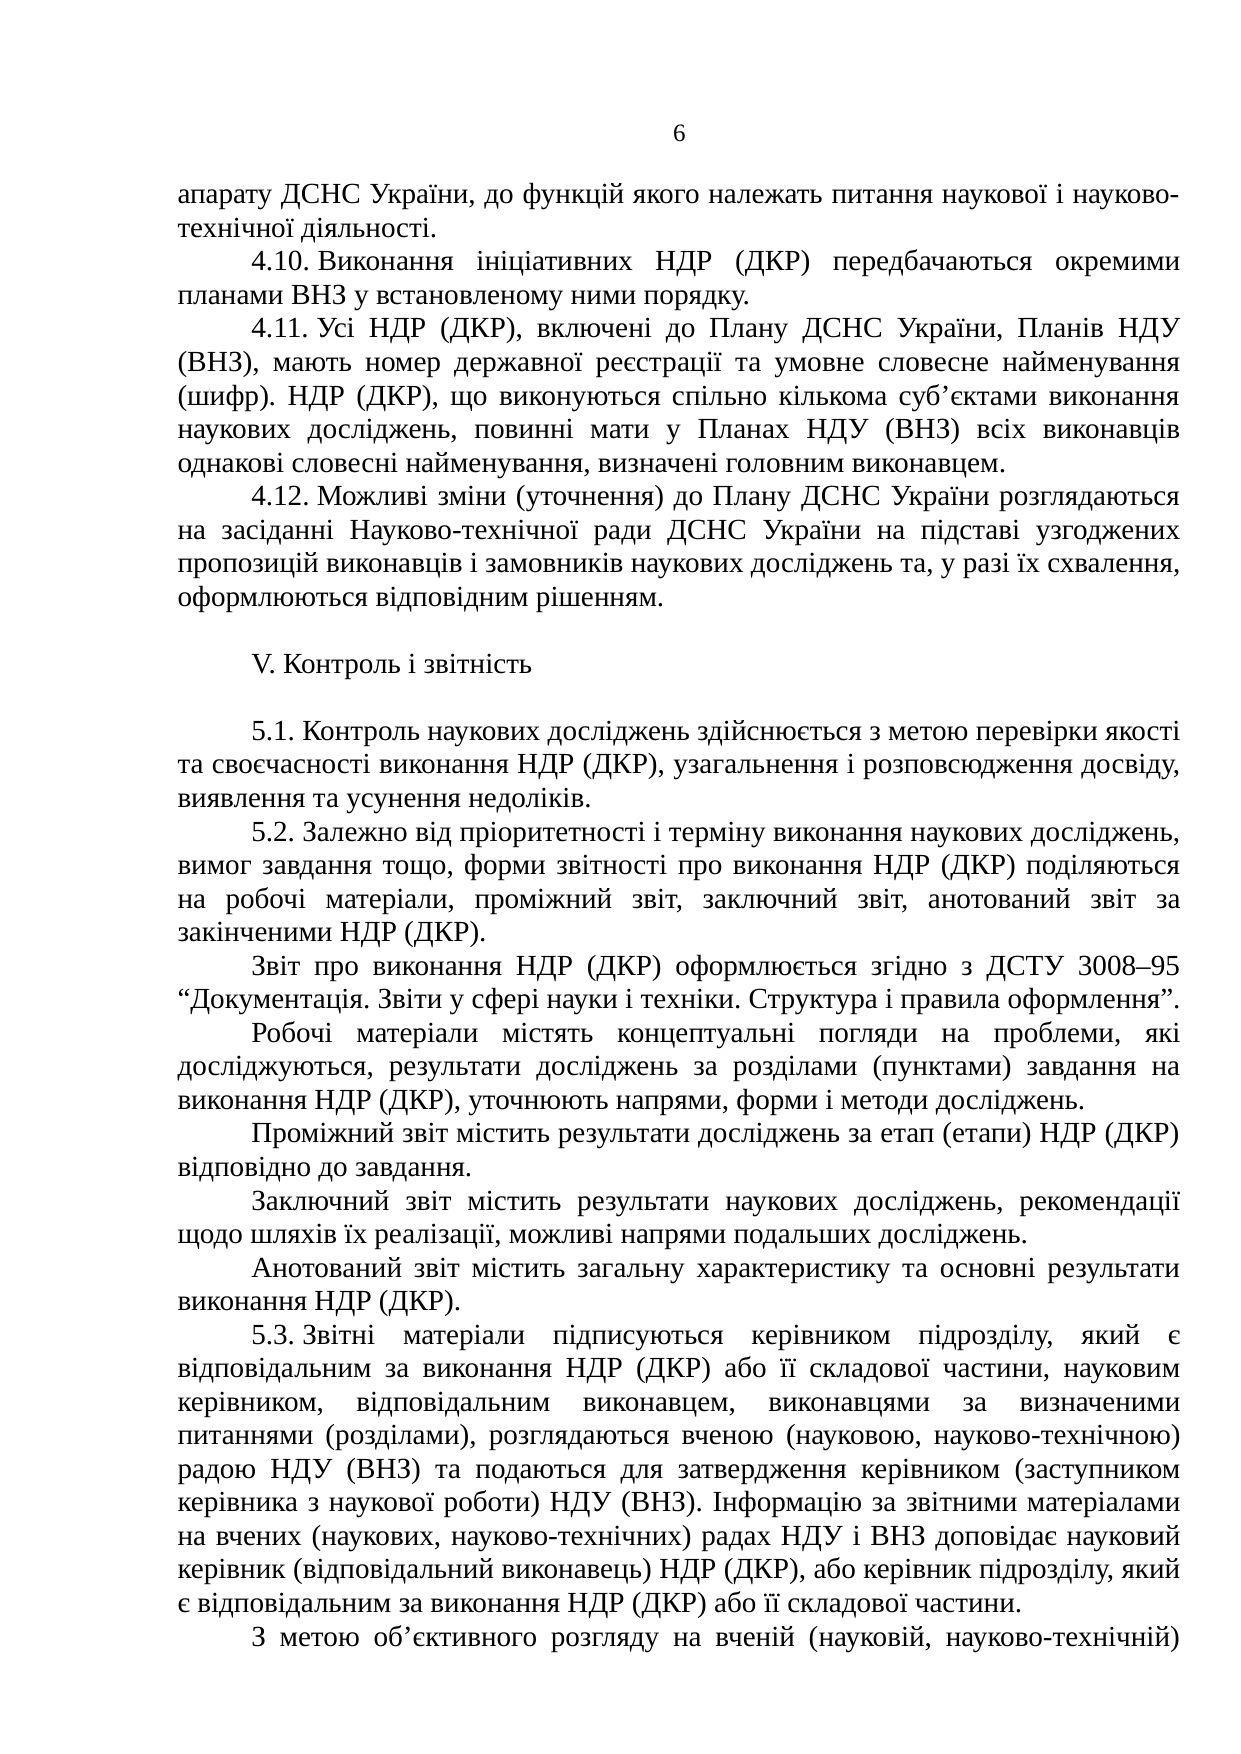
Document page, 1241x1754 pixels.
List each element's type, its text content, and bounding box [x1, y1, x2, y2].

text апарату ДСНС України, до функцій якого належать питання наукової і науково-технічної діяльності. [177, 176, 1181, 243]
text Проміжний звіт містить результати досліджень за етап (етапи) НДР (ДКР) відповідно до завдання. [177, 1116, 1181, 1183]
text Анотований звіт містить загальну характеристику та основні результати виконання НДР (ДКР). [177, 1250, 1181, 1317]
text 4.12. Можливі зміни (уточнення) до Плану ДСНС України розглядаються на засіданні Науково-технічної ради ДСНС України на підставі узгоджених пропозицій виконавців і замовників наукових досліджень та, у разі їх схвалення, оформлюються відповідним рішенням. [177, 478, 1181, 612]
text V. Контроль і звітність [177, 646, 1181, 679]
text 4.11. Усі НДР (ДКР), включені до Плану ДСНС України, Планів НДУ (ВНЗ), мають номер державної реєстрації та умовне словесне найменування (шифр). НДР (ДКР), що виконуються спільно кількома суб’єктами виконання наукових досліджень, повинні мати у Планах НДУ (ВНЗ) всіх виконавців однакові словесні найменування, визначені головним виконавцем. [177, 311, 1181, 478]
text 5.3. Звітні матеріали підписуються керівником підрозділу, який є відповідальним за виконання НДР (ДКР) або її складової частини, науковим керівником, відповідальним виконавцем, виконавцями за визначеними питаннями (розділами), розглядаються вченою (науковою, науково-технічною) радою НДУ (ВНЗ) та подаються для затвердження керівником (заступником керівника з наукової роботи) НДУ (ВНЗ). Інформацію за звітними матеріалами на вчених (наукових, науково-технічних) радах НДУ і ВНЗ доповідає науковий керівник (відповідальний виконавець) НДР (ДКР), або керівник підрозділу, який є відповідальним за виконання НДР (ДКР) або її складової частини. [177, 1317, 1181, 1619]
text Звіт про виконання НДР (ДКР) оформлюється згідно з ДСТУ 3008–95 “Документація. Звіти у сфері науки і техніки. Структура і правила оформлення”. [177, 948, 1181, 1015]
text Заключний звіт містить результати наукових досліджень, рекомендації щодо шляхів їх реалізації, можливі напрями подальших досліджень. [177, 1183, 1181, 1250]
text З метою об’єктивного розгляду на вченій (науковій, науково-технічній) [177, 1619, 1181, 1652]
text 5.1. Контроль наукових досліджень здійснюється з метою перевірки якості та своєчасності виконання НДР (ДКР), узагальнення і розповсюдження досвіду, виявлення та усунення недоліків. [177, 713, 1181, 814]
text Робочі матеріали містять концептуальні погляди на проблеми, які досліджуються, результати досліджень за розділами (пунктами) завдання на виконання НДР (ДКР), уточнюють напрями, форми і методи досліджень. [177, 1015, 1181, 1116]
text 5.2. Залежно від пріоритетності і терміну виконання наукових досліджень, вимог завдання тощо, форми звітності про виконання НДР (ДКР) поділяються на робочі матеріали, проміжний звіт, заключний звіт, анотований звіт за закінченими НДР (ДКР). [177, 814, 1181, 948]
text 4.10. Виконання ініціативних НДР (ДКР) передбачаються окремими планами ВНЗ у встановленому ними порядку. [177, 243, 1181, 311]
